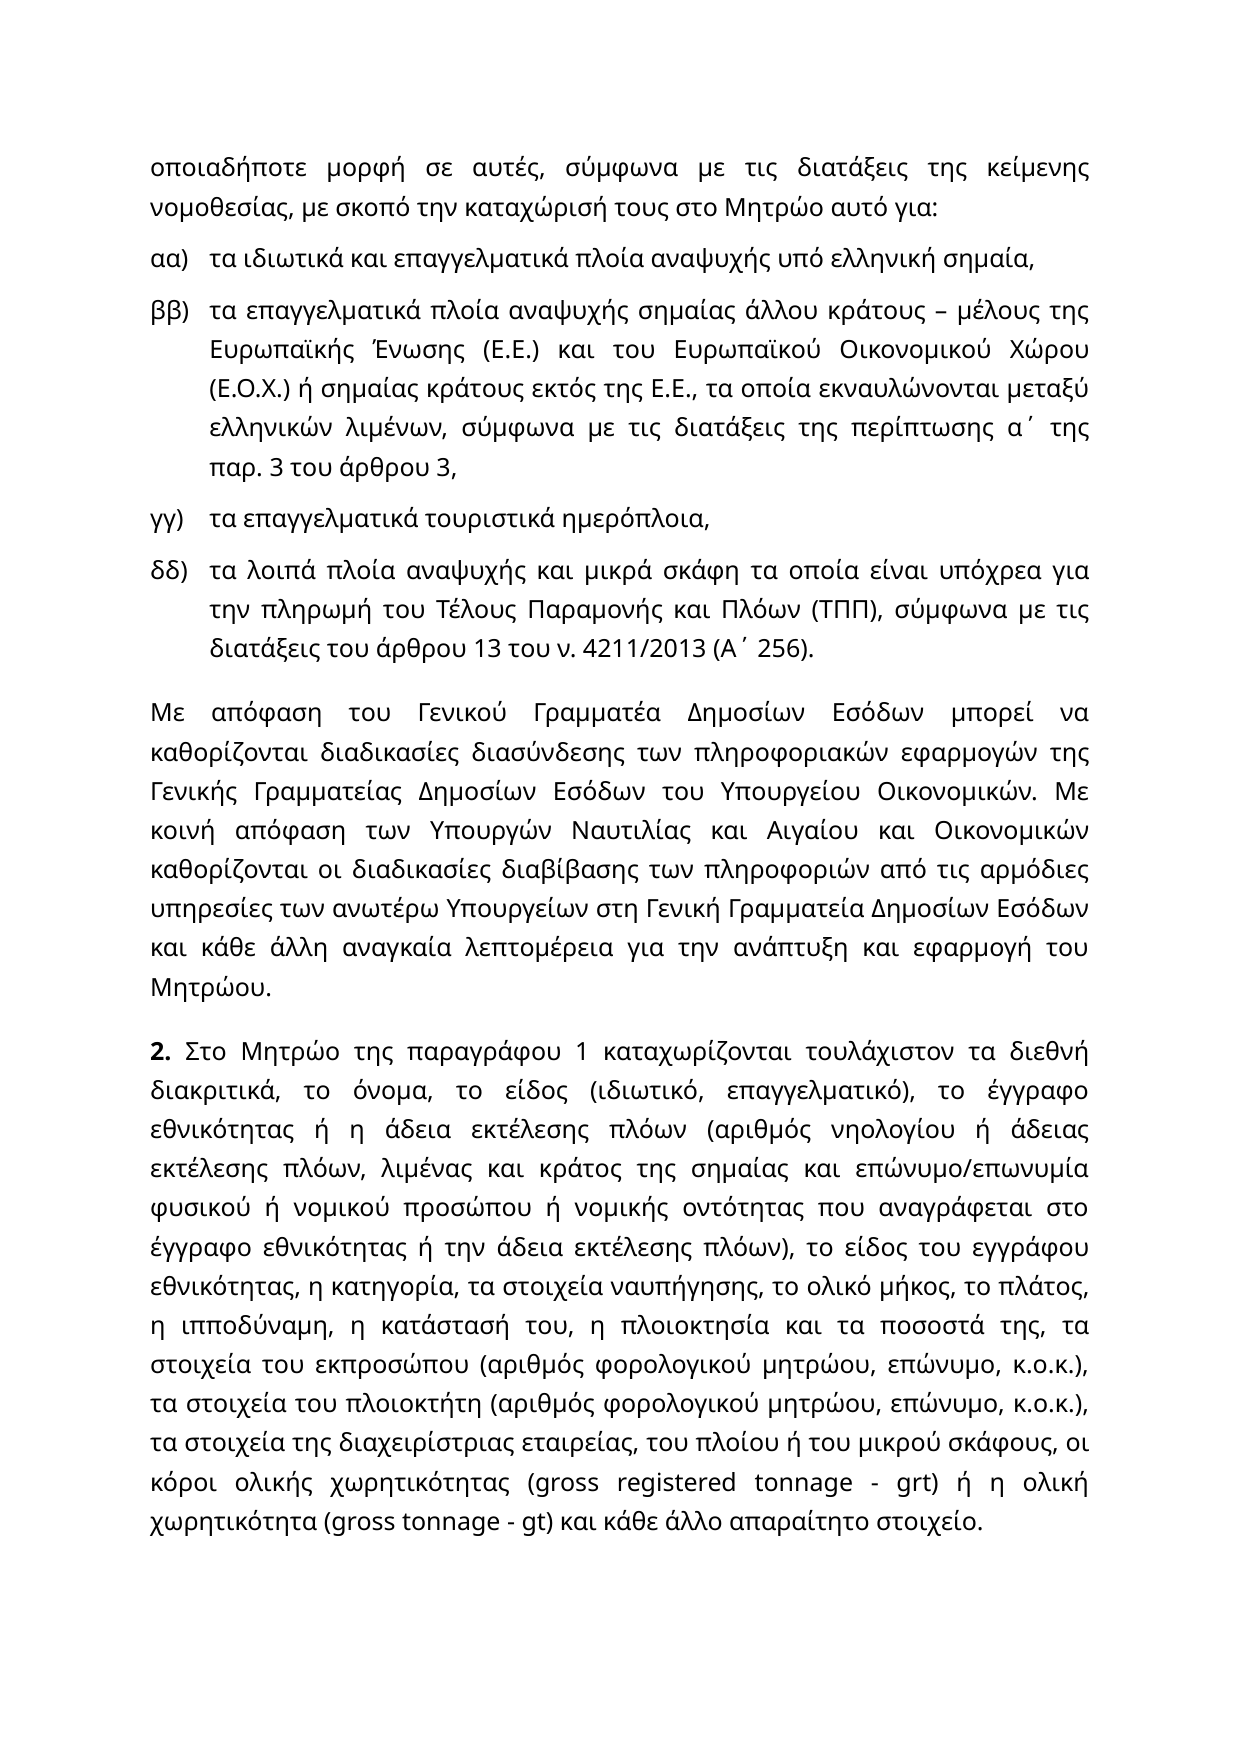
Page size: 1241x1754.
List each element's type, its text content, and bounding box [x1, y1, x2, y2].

list αα) τα ιδιωτικά και επαγγελματικά πλοία αναψυχής υπό ελληνική σημαία, [150, 241, 1090, 275]
list ββ) τα επαγγελματικά πλοία αναψυχής σημαίας άλλου κράτους – μέλους της Ευρωπαϊκής Ένωσης (Ε.Ε.) και του Ευρωπαϊκού Οικονομικού Χώρου (Ε.Ο.Χ.) ή σημαίας κράτους εκτός της Ε.Ε., τα οποία εκναυλώνονται μεταξύ ελληνικών λιμένων, σύμφωνα με τις διατάξεις της περίπτωσης α΄ της παρ. 3 του άρθρου 3, [150, 292, 1090, 483]
text Με απόφαση του Γενικού Γραμματέα Δημοσίων Εσόδων μπορεί να καθορίζονται διαδικασίες διασύνδεσης των πληροφοριακών εφαρμογών της Γενικής Γραμματείας Δημοσίων Εσόδων του Υπουργείου Οικονομικών. Με κοινή απόφαση των Υπουργών Ναυτιλίας και Αιγαίου και Οικονομικών καθορίζονται οι διαδικασίες διαβίβασης των πληροφοριών από τις αρμόδιες υπηρεσίες των ανωτέρω Υπουργείων στη Γενική Γραμματεία Δημοσίων Εσόδων και κάθε άλλη αναγκαία λεπτομέρεια για την ανάπτυξη και εφαρμογή του Μητρώου. [150, 695, 1090, 1003]
list γγ) τα επαγγελματικά τουριστικά ημερόπλοια, [150, 501, 1090, 535]
text οποιαδήποτε μορφή σε αυτές, σύμφωνα με τις διατάξεις της κείμενης νομοθεσίας, με σκοπό την καταχώρισή τους στο Μητρώο αυτό για: [150, 150, 1090, 223]
list δδ) τα λοιπά πλοία αναψυχής και μικρά σκάφη τα οποία είναι υπόχρεα για την πληρωμή του Τέλους Παραμονής και Πλόων (ΤΠΠ), σύμφωνα με τις διατάξεις του άρθρου 13 του ν. 4211/2013 (Α΄ 256). [150, 552, 1090, 665]
text 2. Στο Μητρώο της παραγράφου 1 καταχωρίζονται τουλάχιστον τα διεθνή διακριτικά, το όνομα, το είδος (ιδιωτικό, επαγγελματικό), το έγγραφο εθνικότητας ή η άδεια εκτέλεσης πλόων (αριθμός νηολογίου ή άδειας εκτέλεσης πλόων, λιμένας και κράτος της σημαίας και επώνυμο/επωνυμία φυσικού ή νομικού προσώπου ή νομικής οντότητας που αναγράφεται στο έγγραφο εθνικότητας ή την άδεια εκτέλεσης πλόων), το είδος του εγγράφου εθνικότητας, η κατηγορία, τα στοιχεία ναυπήγησης, το ολικό μήκος, το πλάτος, η ιπποδύναμη, η κατάστασή του, η πλοιοκτησία και τα ποσοστά της, τα στοιχεία του εκπροσώπου (αριθμός φορολογικού μητρώου, επώνυμο, κ.ο.κ.), τα στοιχεία του πλοιοκτήτη (αριθμός φορολογικού μητρώου, επώνυμο, κ.ο.κ.), τα στοιχεία της διαχειρίστριας εταιρείας, του πλοίου ή του μικρού σκάφους, οι κόροι ολικής χωρητικότητας (gross registered tonnage - grt) ή η ολική χωρητικότητα (gross tonnage - gt) και κάθε άλλο απαραίτητο στοιχείο. [150, 1033, 1090, 1537]
